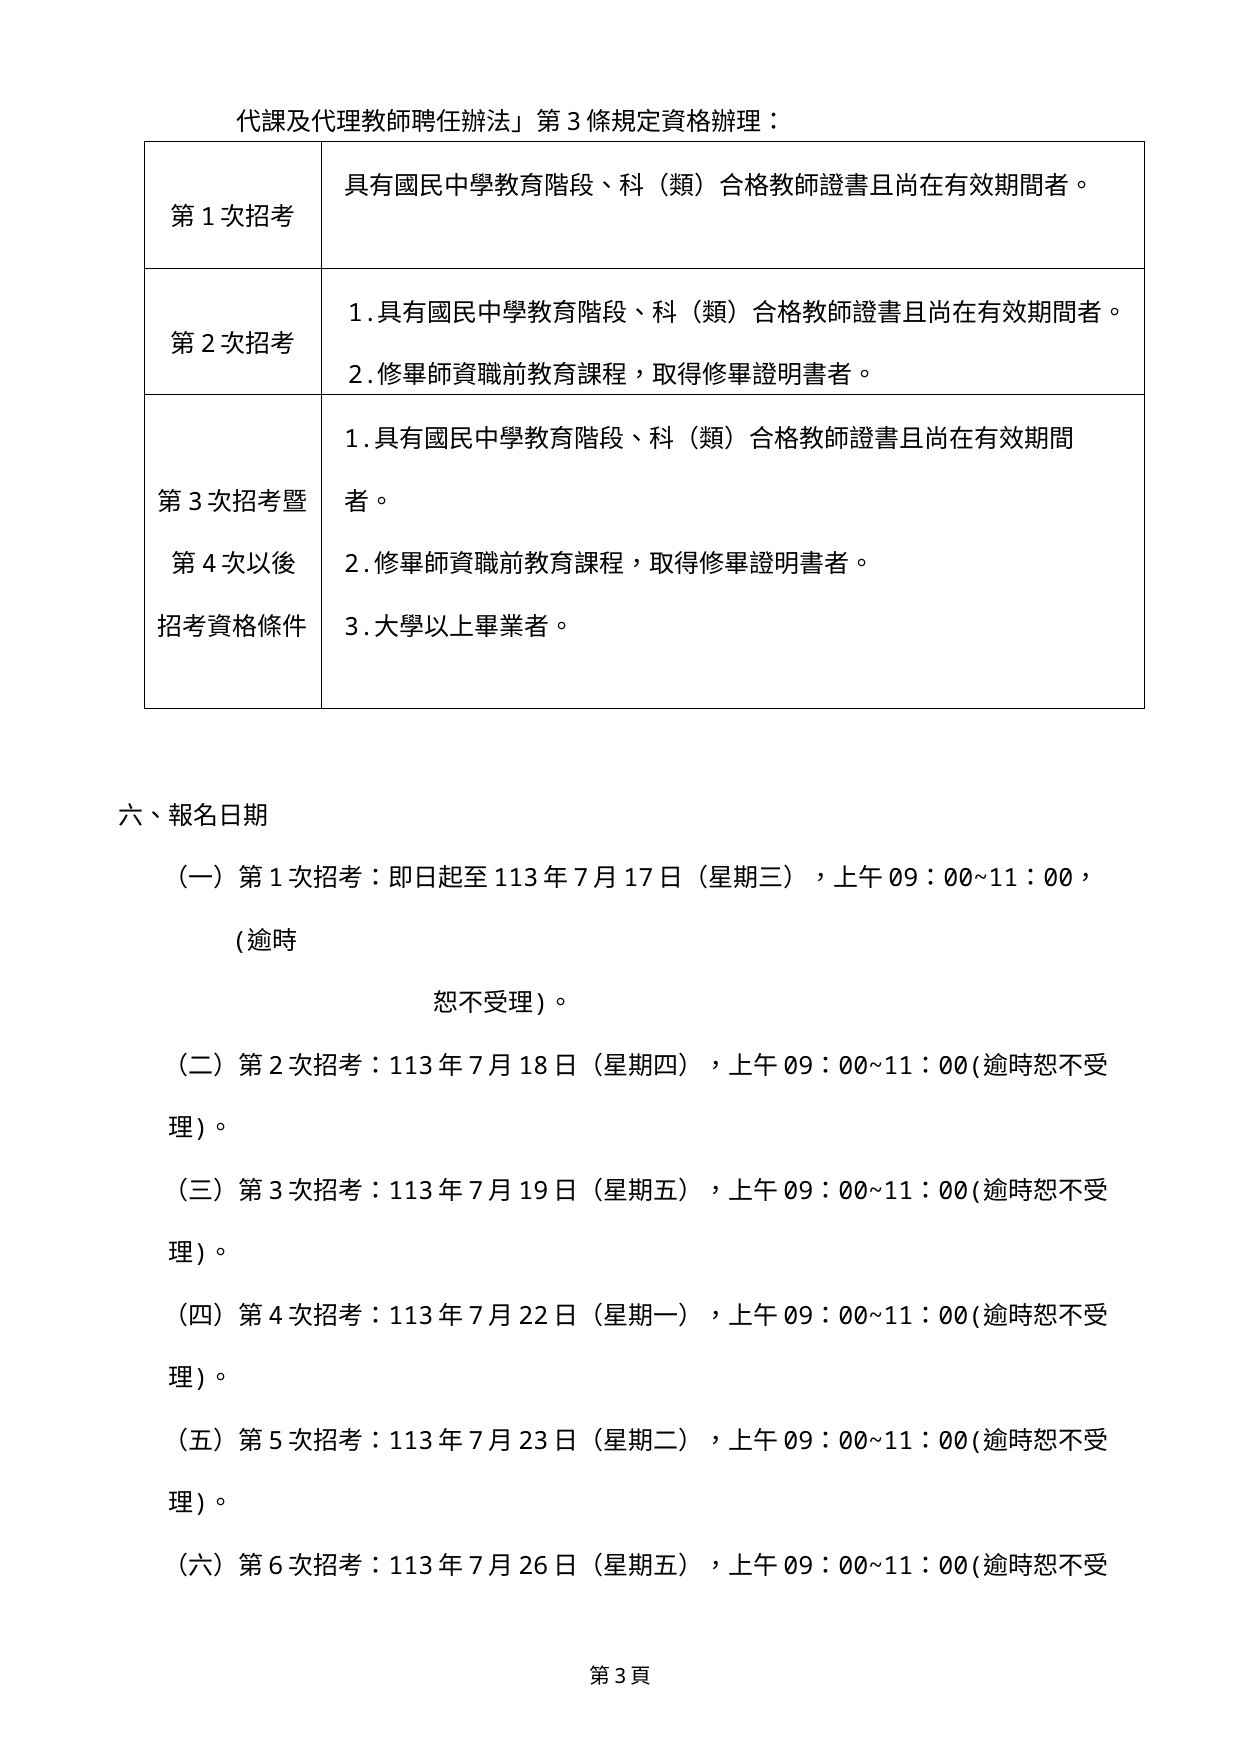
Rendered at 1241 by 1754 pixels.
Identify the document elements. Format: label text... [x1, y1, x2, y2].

table_header 具有國民中學教育階段、科（類）合格教師證書且尚在有效期間者。 [333, 143, 1105, 204]
text （四）第4次招考：113年7月22日（星期一），上午09：00~11：00(逾時恕不受理)。 [118, 1272, 1122, 1397]
table_cell [322, 395, 1144, 708]
table_cell 第2次招考 [145, 269, 321, 394]
table_cell 第3次招考暨第4次以後 招考資格條件 [145, 395, 321, 708]
text （二）第2次招考：113年7月18日（星期四），上午09：00~11：00(逾時恕不受理)。 [118, 1022, 1122, 1147]
text 代課及代理教師聘任辦法」第3條規定資格辦理： [186, 78, 1122, 141]
text （一）第1次招考：即日起至113年7月17日（星期三），上午09：00~11：00，(逾時 [118, 834, 1122, 959]
table_header [322, 142, 1144, 268]
text 恕不受理)。 [118, 959, 1122, 1022]
text 六、報名日期 [118, 772, 1122, 834]
table_cell 1.具有國民中學教育階段、科（類）合格教師證書且尚在有效期間者。 2.修畢師資職前教育課程，取得修畢證明書者。 [322, 269, 1144, 394]
text （三）第3次招考：113年7月19日（星期五），上午09：00~11：00(逾時恕不受理)。 [118, 1147, 1122, 1272]
table_header 第1次招考 [145, 142, 321, 268]
text （六）第6次招考：113年7月26日（星期五），上午09：00~11：00(逾時恕不受 [118, 1522, 1122, 1584]
table_header 1.具有國民中學教育階段、科（類）合格教師證書且尚在有效期間者。 2.修畢師資職前教育課程，取得修畢證明書者。 3.大學以上畢業者。 [333, 396, 1130, 645]
text （五）第5次招考：113年7月23日（星期二），上午09：00~11：00(逾時恕不受理)。 [118, 1397, 1122, 1522]
